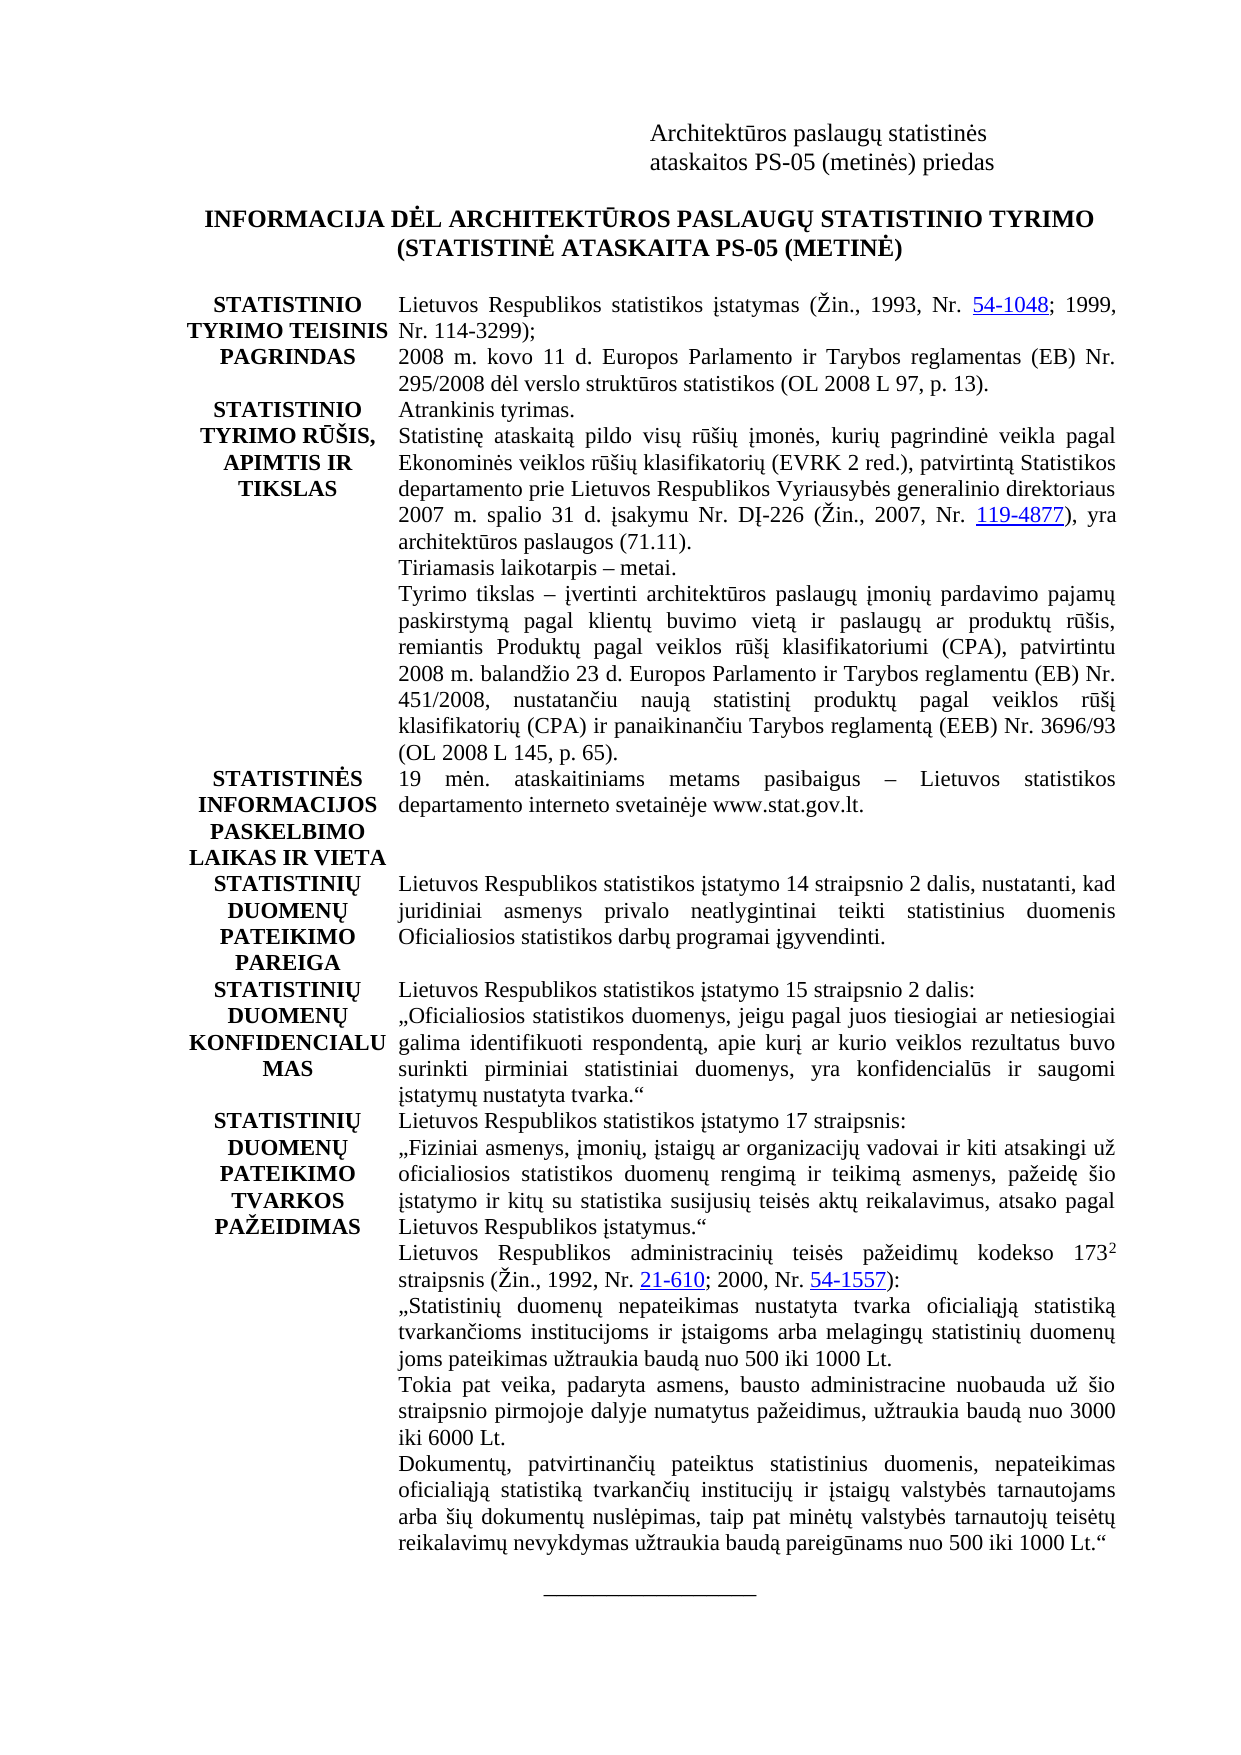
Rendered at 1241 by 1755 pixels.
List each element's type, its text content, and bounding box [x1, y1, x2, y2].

table_cell STATISTINIO TYRIMO RŪŠIS, APIMTIS IR TIKSLAS [181, 396, 394, 765]
table_header STATISTINIO TYRIMO TEISINIS PAGRINDAS [181, 291, 394, 396]
table_cell STATISTINIŲ DUOMENŲ PATEIKIMO TVARKOS PAŽEIDIMAS [181, 1108, 394, 1556]
table_cell STATISTINIŲ DUOMENŲ KONFIDENCIALUMAS [181, 976, 394, 1108]
table_cell Lietuvos Respublikos statistikos įstatymo 14 straipsnio 2 dalis, nustatanti, kad juridiniai asmenys privalo neatlygintinai teikti statistinius duomenis Oficialiosios statistikos darbų programai įgyvendinti. [394, 870, 1121, 976]
table_cell 19 mėn. ataskaitiniams metams pasibaigus – Lietuvos statistikos departamento interneto svetainėje www.stat.gov.lt. [394, 765, 1121, 870]
text INFORMACIJA DĖL ARCHITEKTŪROS PASLAUGŲ STATISTINIO TYRIMO (STATISTINĖ ATASKAITA PS-05 (METINĖ) [177, 204, 1122, 262]
text Architektūros paslaugų statistinės [649, 118, 1122, 147]
text _________________ [177, 1570, 1122, 1599]
text ataskaitos PS-05 (metinės) priedas [649, 147, 1122, 176]
